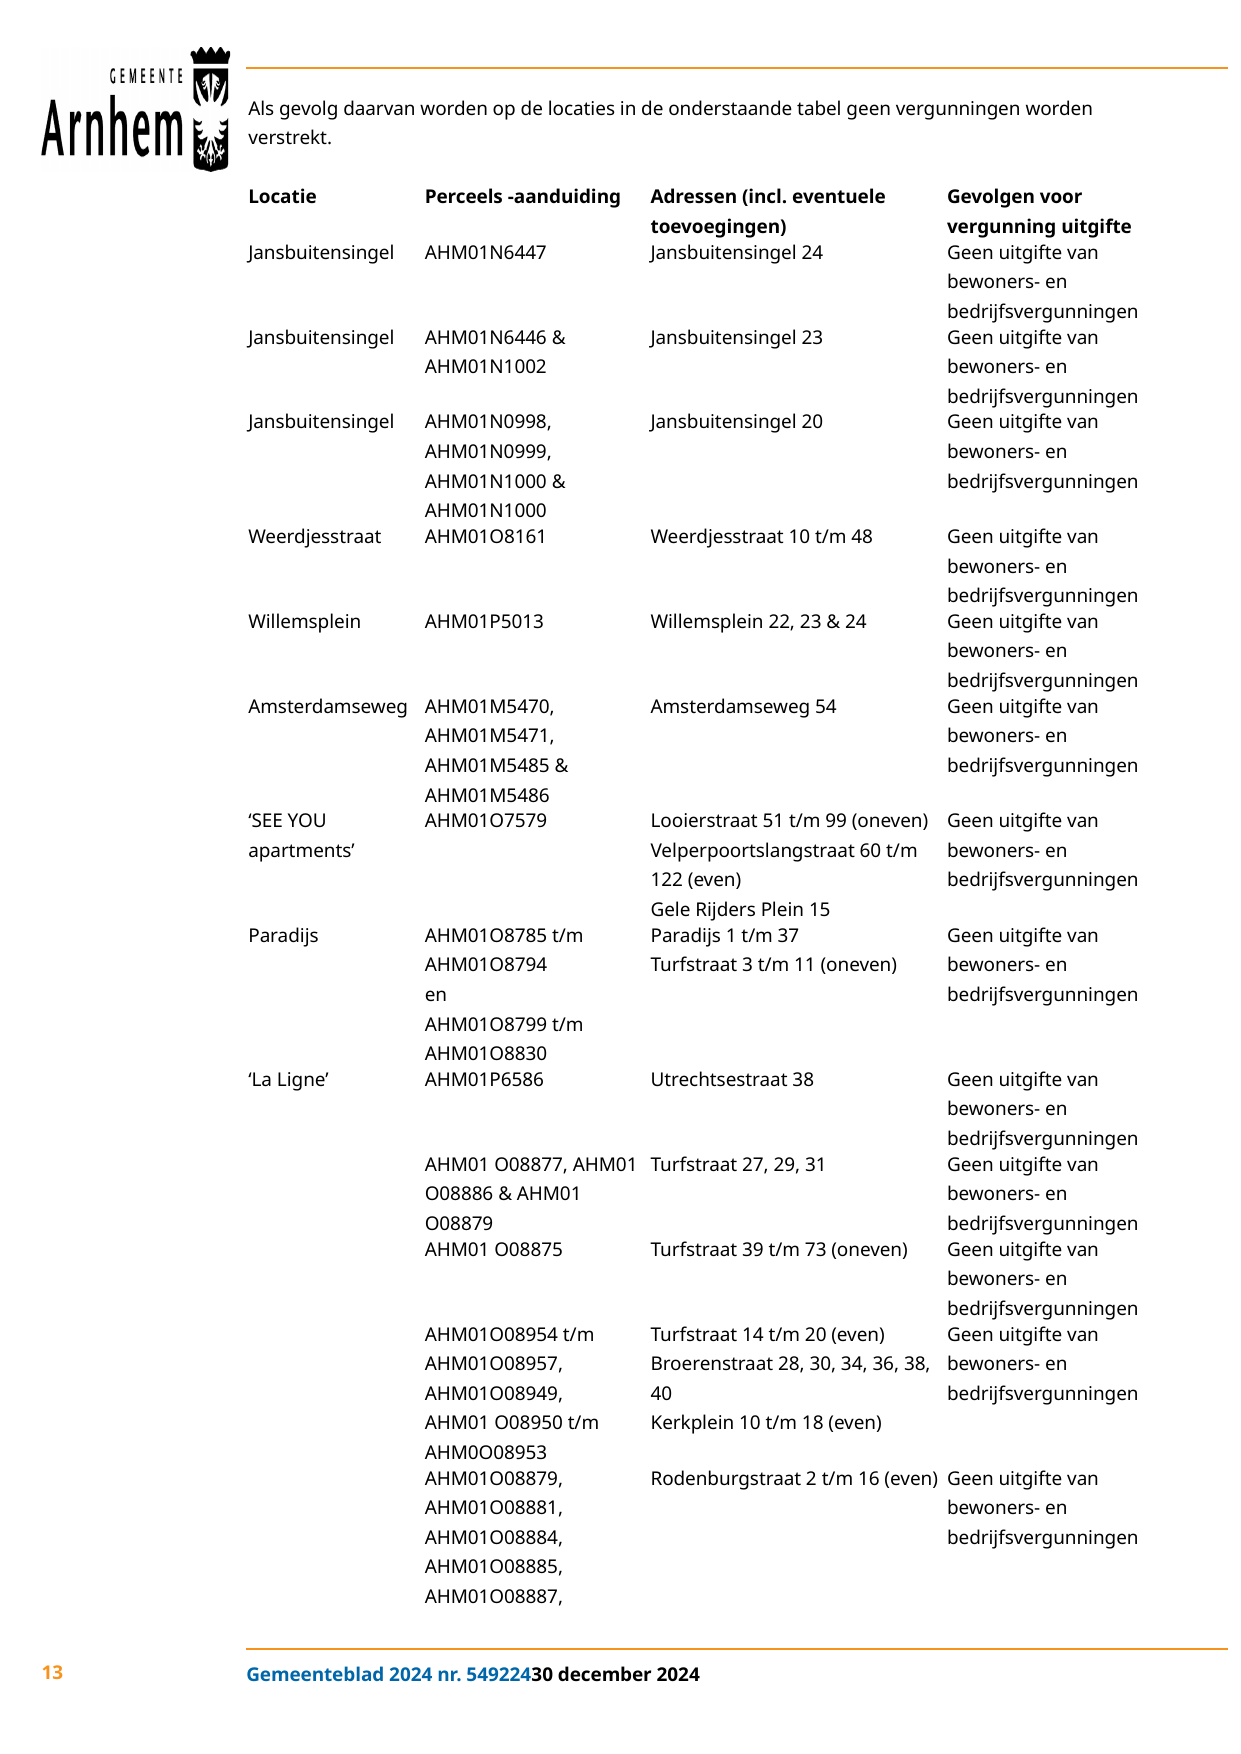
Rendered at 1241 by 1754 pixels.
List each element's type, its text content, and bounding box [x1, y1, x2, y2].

table_cell Amsterdamseweg 54 [650, 693, 947, 807]
table_cell AHM01O08879, AHM01O08881, AHM01O08884, AHM01O08885, AHM01O08887, [425, 1465, 650, 1609]
table_cell Geen uitgifte van bewoners- en bedrijfsvergunningen [947, 239, 1152, 324]
table_cell AHM01 O08875 [425, 1236, 650, 1321]
table_cell ‘SEE YOU apartments’ [248, 808, 424, 922]
table_cell Geen uitgifte van bewoners- en bedrijfsvergunningen [947, 693, 1152, 807]
table_cell Geen uitgifte van bewoners- en bedrijfsvergunningen [947, 1321, 1152, 1465]
table_cell Jansbuitensingel 23 [650, 324, 947, 409]
table_cell [248, 1465, 424, 1609]
table_cell AHM01O7579 [425, 808, 650, 922]
table_cell AHM01N6446 & AHM01N1002 [425, 324, 650, 409]
table_cell Willemsplein [248, 608, 424, 693]
table_cell Geen uitgifte van bewoners- en bedrijfsvergunningen [947, 608, 1152, 693]
table_cell Jansbuitensingel [248, 239, 424, 324]
table_cell AHM01N6447 [425, 239, 650, 324]
table_cell Paradijs 1 t/m 37 Turfstraat 3 t/m 11 (oneven) [650, 922, 947, 1066]
table_cell AHM01P5013 [425, 608, 650, 693]
table_cell Geen uitgifte van bewoners- en bedrijfsvergunningen [947, 324, 1152, 409]
table_header Locatie [248, 184, 424, 239]
table_cell [248, 1151, 424, 1236]
table_cell Paradijs [248, 922, 424, 1066]
picture [41, 47, 231, 172]
table_cell AHM01M5470, AHM01M5471, AHM01M5485 & AHM01M5486 [425, 693, 650, 807]
table_cell Turfstraat 14 t/m 20 (even) Broerenstraat 28, 30, 34, 36, 38, 40 Kerkplein 10 t/m 18 (even) [650, 1321, 947, 1465]
table_cell Willemsplein 22, 23 & 24 [650, 608, 947, 693]
table_cell Jansbuitensingel [248, 409, 424, 523]
table_cell AHM01 O08877, AHM01 O08886 & AHM01 O08879 [425, 1151, 650, 1236]
table_cell ‘La Ligne’ [248, 1066, 424, 1151]
table_cell Rodenburgstraat 2 t/m 16 (even) [650, 1465, 947, 1609]
table_cell Geen uitgifte van bewoners- en bedrijfsvergunningen [947, 1066, 1152, 1151]
table_cell Weerdjesstraat [248, 523, 424, 608]
table_cell AHM01P6586 [425, 1066, 650, 1151]
table_cell Amsterdamseweg [248, 693, 424, 807]
table_header Gevolgen voor vergunning uitgifte [947, 184, 1152, 239]
text Als gevolg daarvan worden op de locaties in de onderstaande tabel geen vergunningen worden verstrekt. [248, 95, 1152, 150]
table_header Perceels -aanduiding [425, 184, 650, 239]
table_cell Geen uitgifte van bewoners- en bedrijfsvergunningen [947, 1151, 1152, 1236]
table_cell Geen uitgifte van bewoners- en bedrijfsvergunningen [947, 409, 1152, 523]
table_cell Geen uitgifte van bewoners- en bedrijfsvergunningen [947, 1236, 1152, 1321]
table_cell AHM01N0998, AHM01N0999, AHM01N1000 & AHM01N1000 [425, 409, 650, 523]
table_cell Geen uitgifte van bewoners- en bedrijfsvergunningen [947, 523, 1152, 608]
table_cell Weerdjesstraat 10 t/m 48 [650, 523, 947, 608]
table_header Adressen (incl. eventuele toevoegingen) [650, 184, 947, 239]
table_cell AHM01O08954 t/m AHM01O08957, AHM01O08949, AHM01 O08950 t/m AHM0O08953 [425, 1321, 650, 1465]
table_cell Jansbuitensingel 20 [650, 409, 947, 523]
table_cell [248, 1321, 424, 1465]
table_cell [248, 1236, 424, 1321]
table_cell Geen uitgifte van bewoners- en bedrijfsvergunningen [947, 922, 1152, 1066]
table_cell Geen uitgifte van bewoners- en bedrijfsvergunningen [947, 1465, 1152, 1609]
table_cell Turfstraat 39 t/m 73 (oneven) [650, 1236, 947, 1321]
table_cell Utrechtsestraat 38 [650, 1066, 947, 1151]
table_cell Turfstraat 27, 29, 31 [650, 1151, 947, 1236]
table_cell Geen uitgifte van bewoners- en bedrijfsvergunningen [947, 808, 1152, 922]
table_cell Jansbuitensingel [248, 324, 424, 409]
table_cell Looierstraat 51 t/m 99 (oneven) Velperpoortslangstraat 60 t/m 122 (even) Gele Rijders Plein 15 [650, 808, 947, 922]
table_cell AHM01O8161 [425, 523, 650, 608]
table_cell AHM01O8785 t/m AHM01O8794 en AHM01O8799 t/m AHM01O8830 [425, 922, 650, 1066]
table_cell Jansbuitensingel 24 [650, 239, 947, 324]
